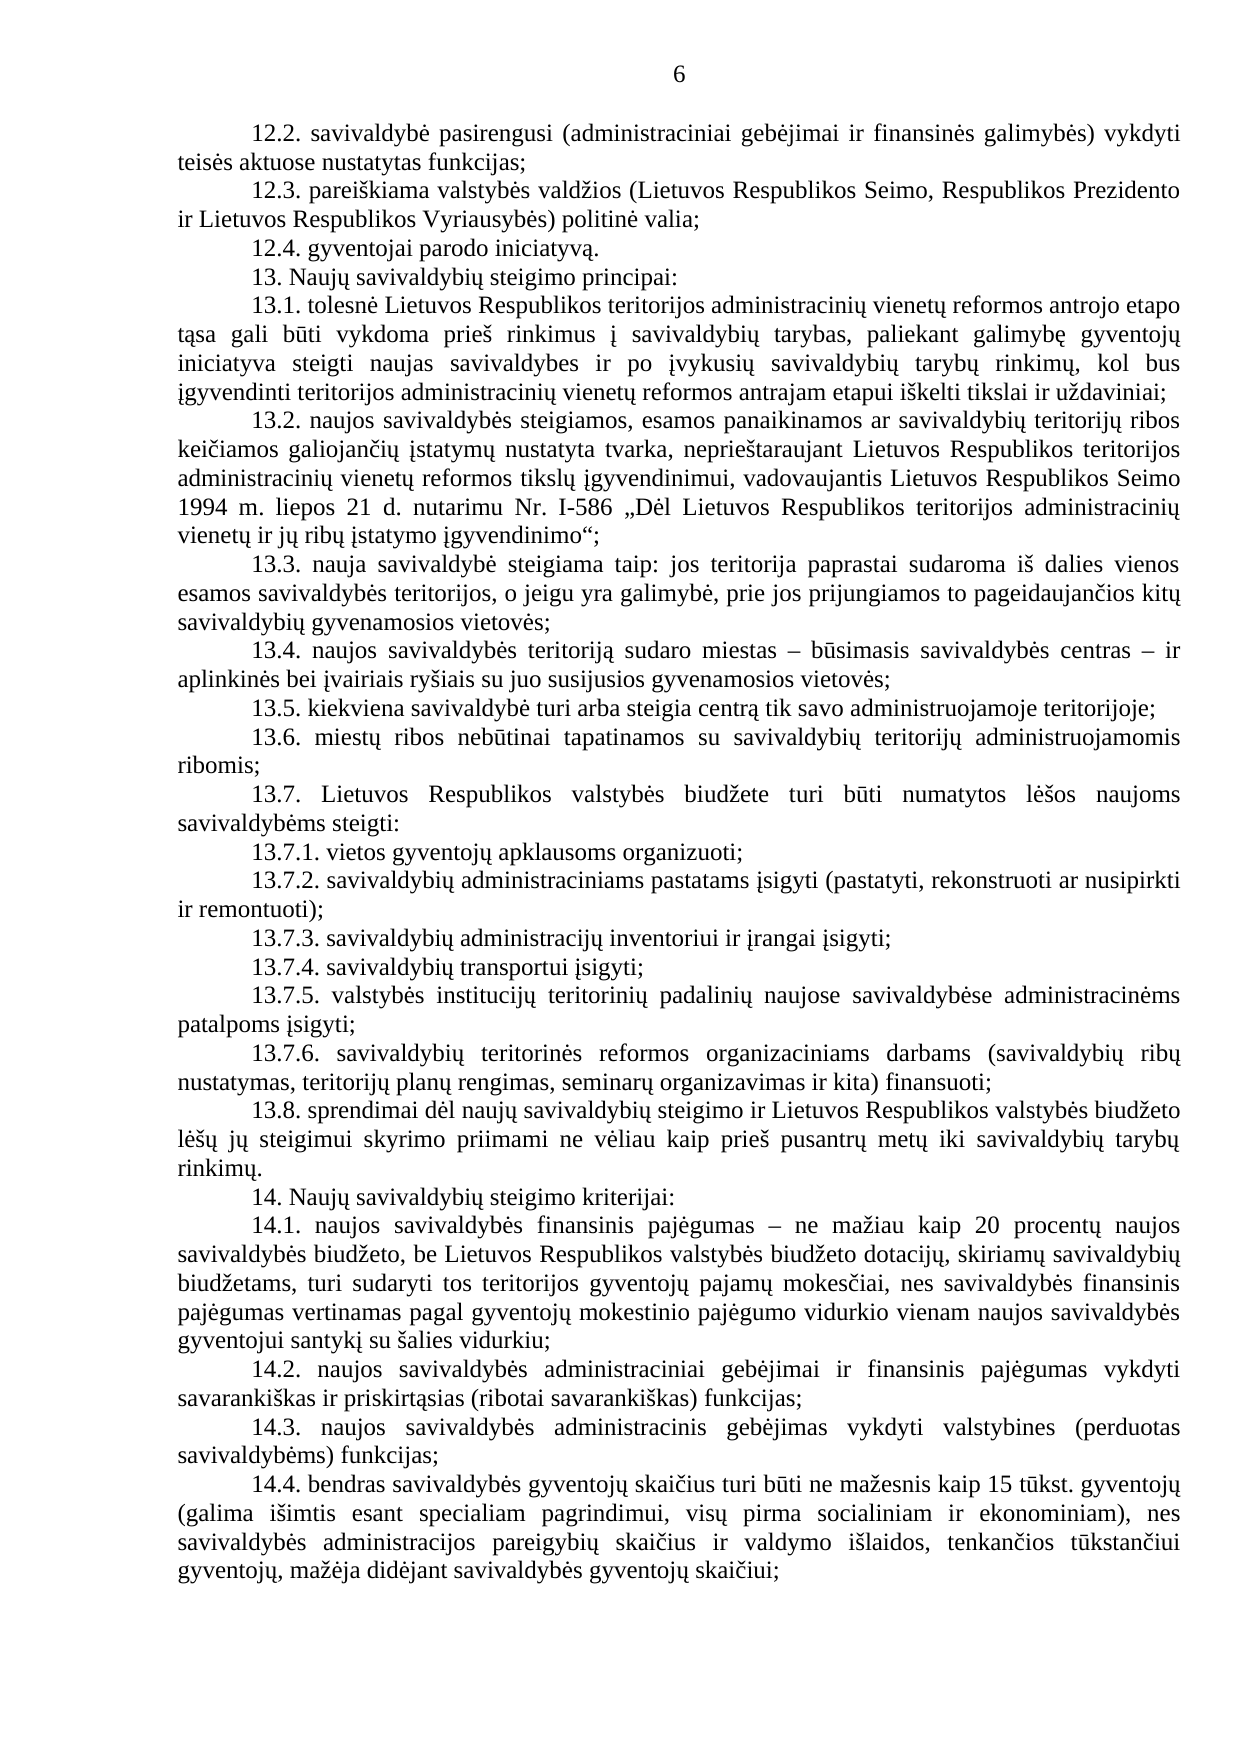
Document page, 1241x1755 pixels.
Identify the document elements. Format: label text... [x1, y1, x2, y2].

text 13. Naujų savivaldybių steigimo principai: [177, 262, 1181, 291]
text 13.7. Lietuvos Respublikos valstybės biudžete turi būti numatytos lėšos naujoms savivaldybėms steigti: [177, 779, 1181, 837]
text 13.7.1. vietos gyventojų apklausoms organizuoti; [177, 837, 1181, 866]
text 13.2. naujos savivaldybės steigiamos, esamos panaikinamos ar savivaldybių teritorijų ribos keičiamos galiojančių įstatymų nustatyta tvarka, neprieštaraujant Lietuvos Respublikos teritorijos administracinių vienetų reformos tikslų įgyvendinimui, vadovaujantis Lietuvos Respublikos Seimo 1994 m. liepos 21 d. nutarimu Nr. I-586 „Dėl Lietuvos Respublikos teritorijos administracinių vienetų ir jų ribų įstatymo įgyvendinimo“; [177, 406, 1181, 549]
text 13.7.2. savivaldybių administraciniams pastatams įsigyti (pastatyti, rekonstruoti ar nusipirkti ir remontuoti); [177, 866, 1181, 923]
text 13.7.3. savivaldybių administracijų inventoriui ir įrangai įsigyti; [177, 923, 1181, 952]
text 14.4. bendras savivaldybės gyventojų skaičius turi būti ne mažesnis kaip 15 tūkst. gyventojų (galima išimtis esant specialiam pagrindimui, visų pirma socialiniam ir ekonominiam), nes savivaldybės administracijos pareigybių skaičius ir valdymo išlaidos, tenkančios tūkstančiui gyventojų, mažėja didėjant savivaldybės gyventojų skaičiui; [177, 1469, 1181, 1584]
text 13.7.5. valstybės institucijų teritorinių padalinių naujose savivaldybėse administracinėms patalpoms įsigyti; [177, 981, 1181, 1038]
text 12.2. savivaldybė pasirengusi (administraciniai gebėjimai ir finansinės galimybės) vykdyti teisės aktuose nustatytas funkcijas; [177, 118, 1181, 176]
text 13.1. tolesnė Lietuvos Respublikos teritorijos administracinių vienetų reformos antrojo etapo tąsa gali būti vykdoma prieš rinkimus į savivaldybių tarybas, paliekant galimybę gyventojų iniciatyva steigti naujas savivaldybes ir po įvykusių savivaldybių tarybų rinkimų, kol bus įgyvendinti teritorijos administracinių vienetų reformos antrajam etapui iškelti tikslai ir uždaviniai; [177, 291, 1181, 406]
text 12.4. gyventojai parodo iniciatyvą. [177, 233, 1181, 262]
text 13.7.6. savivaldybių teritorinės reformos organizaciniams darbams (savivaldybių ribų nustatymas, teritorijų planų rengimas, seminarų organizavimas ir kita) finansuoti; [177, 1038, 1181, 1096]
text 14. Naujų savivaldybių steigimo kriterijai: [177, 1182, 1181, 1211]
text 14.1. naujos savivaldybės finansinis pajėgumas – ne mažiau kaip 20 procentų naujos savivaldybės biudžeto, be Lietuvos Respublikos valstybės biudžeto dotacijų, skiriamų savivaldybių biudžetams, turi sudaryti tos teritorijos gyventojų pajamų mokesčiai, nes savivaldybės finansinis pajėgumas vertinamas pagal gyventojų mokestinio pajėgumo vidurkio vienam naujos savivaldybės gyventojui santykį su šalies vidurkiu; [177, 1211, 1181, 1354]
text 13.7.4. savivaldybių transportui įsigyti; [177, 952, 1181, 981]
text 13.6. miestų ribos nebūtinai tapatinamos su savivaldybių teritorijų administruojamomis ribomis; [177, 722, 1181, 779]
text 13.5. kiekviena savivaldybė turi arba steigia centrą tik savo administruojamoje teritorijoje; [177, 693, 1181, 722]
text 13.4. naujos savivaldybės teritoriją sudaro miestas – būsimasis savivaldybės centras – ir aplinkinės bei įvairiais ryšiais su juo susijusios gyvenamosios vietovės; [177, 636, 1181, 693]
text 13.3. nauja savivaldybė steigiama taip: jos teritorija paprastai sudaroma iš dalies vienos esamos savivaldybės teritorijos, o jeigu yra galimybė, prie jos prijungiamos to pageidaujančios kitų savivaldybių gyvenamosios vietovės; [177, 549, 1181, 636]
text 13.8. sprendimai dėl naujų savivaldybių steigimo ir Lietuvos Respublikos valstybės biudžeto lėšų jų steigimui skyrimo priimami ne vėliau kaip prieš pusantrų metų iki savivaldybių tarybų rinkimų. [177, 1096, 1181, 1182]
text 12.3. pareiškiama valstybės valdžios (Lietuvos Respublikos Seimo, Respublikos Prezidento ir Lietuvos Respublikos Vyriausybės) politinė valia; [177, 176, 1181, 233]
text 14.3. naujos savivaldybės administracinis gebėjimas vykdyti valstybines (perduotas savivaldybėms) funkcijas; [177, 1412, 1181, 1469]
text 14.2. naujos savivaldybės administraciniai gebėjimai ir finansinis pajėgumas vykdyti savarankiškas ir priskirtąsias (ribotai savarankiškas) funkcijas; [177, 1354, 1181, 1412]
